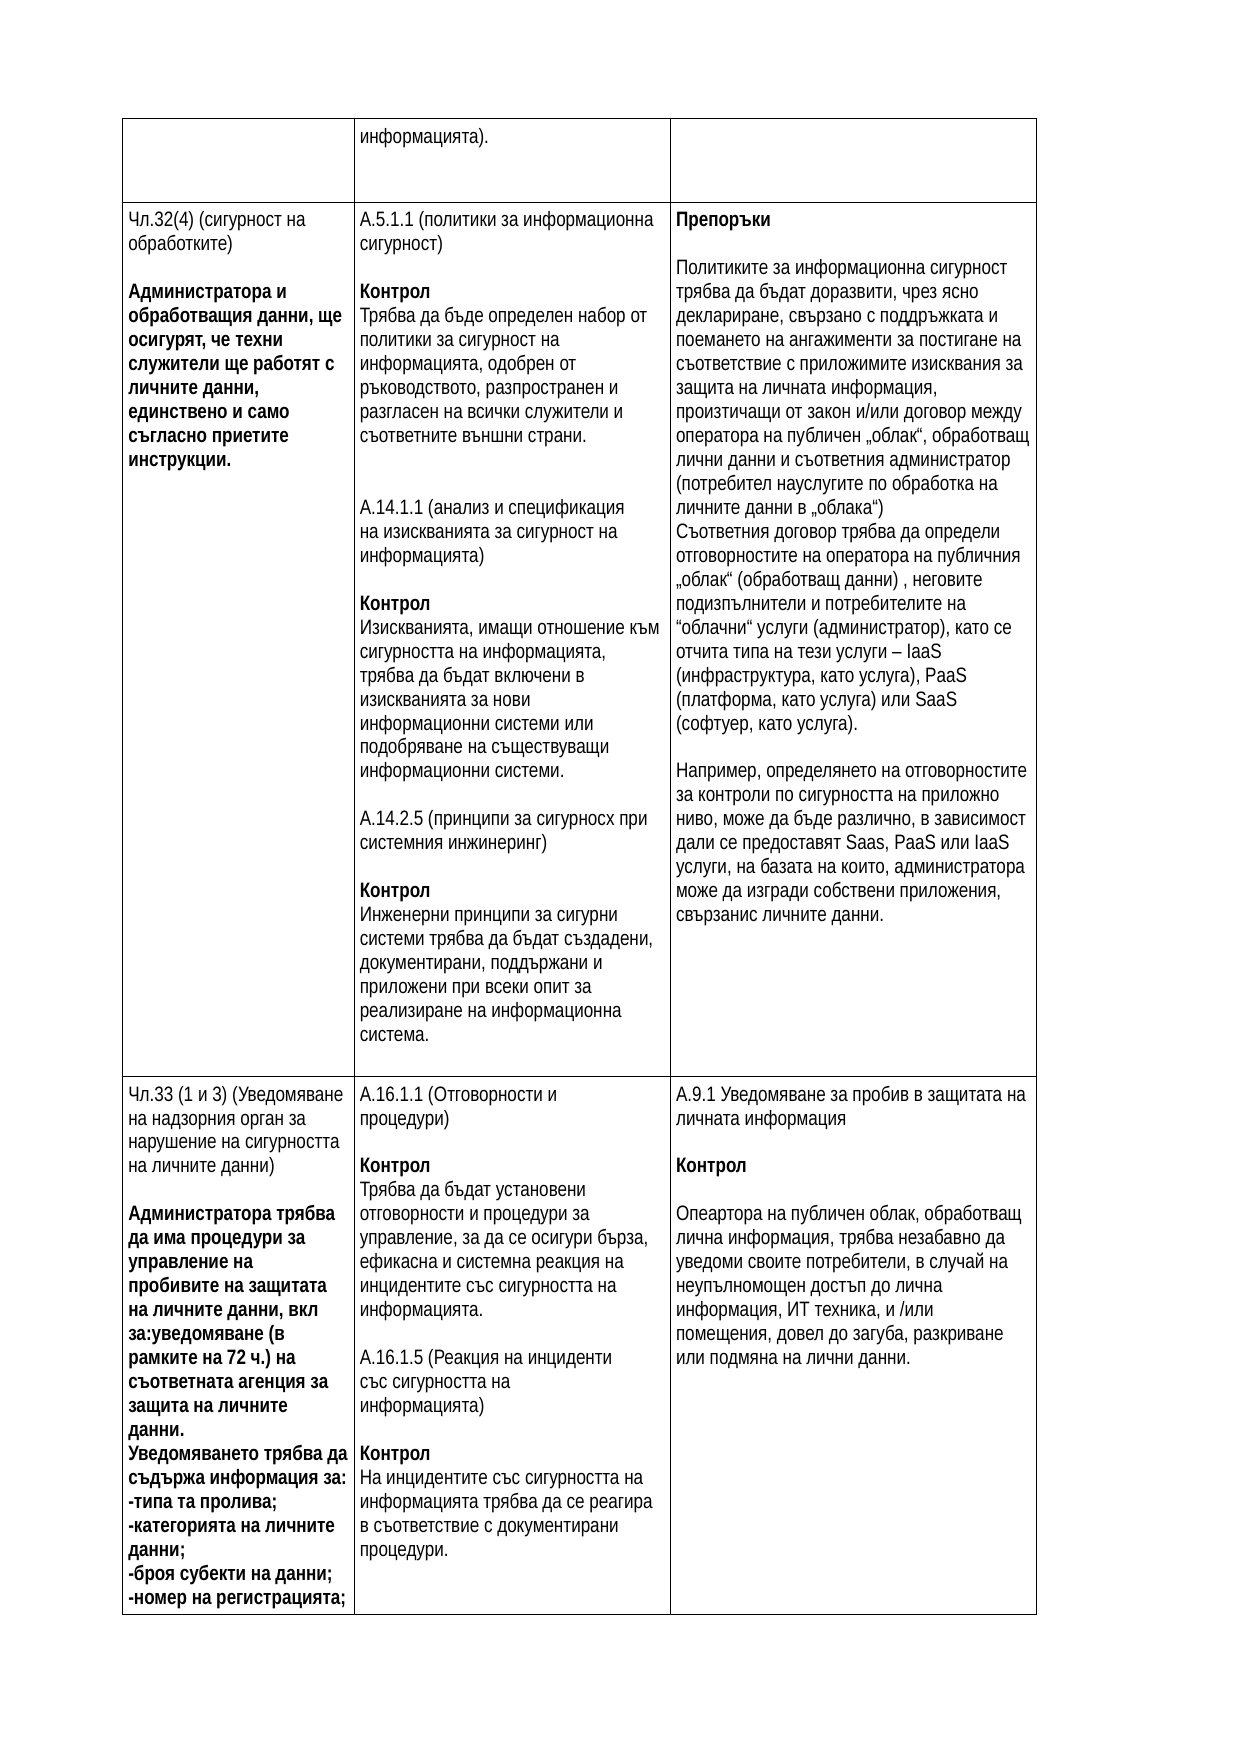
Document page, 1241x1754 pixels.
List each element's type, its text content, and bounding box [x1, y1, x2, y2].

table_cell Чл.32(4) (сигурност на обработките) Администратора и обработващия данни, ще осигурят, че техни служители ще работят с личните данни, единствено и само съгласно приетите инструкции. [123, 203, 354, 1076]
table_cell [123, 119, 354, 202]
table_cell A.5.1.1 (политики за информационна сигурност) Контрол Трябва да бъде определен набор от политики за сигурност на информацията, одобрен от ръководството, разпространен и разгласен на всички служители и съответните външни страни. A.14.1.1 (анализ и спецификация на изискванията за сигурност на информацията) Контрол Изискванията, имащи отношение към сигурността на информацията, трябва да бъдат включени в изискванията за нови информационни системи или подобряване на съществуващи информационни системи. A.14.2.5 (принципи за сигурносх при системния инжинеринг) Контрол Инженерни принципи за сигурни системи трябва да бъдат създадени, документирани, поддържани и приложени при всеки опит за реализиране на информационна система. [355, 203, 670, 1076]
table_cell Чл.33 (1 и 3) (Уведомяване на надзорния орган за нарушение на сигурността на личните данни) Администратора трябва да има процедури за управление на пробивите на защитата на личните данни, вкл за:уведомяване (в рамките на 72 ч.) на съответната агенция за защита на личните данни. Уведомяването трябва да съдържа информация за: -типа та пролива; -категорията на личните данни; -броя субекти на данни; -номер на регистрацията; [123, 1077, 354, 1614]
table_cell Препоръки Политиките за информационна сигурност трябва да бъдат доразвити, чрез ясно деклариране, свързано с поддръжката и поемането на ангажименти за постигане на съответствие с приложимите изисквания за защита на личната информация, произтичащи от закон и/или договор между оператора на публичен „облак“, обработващ лични данни и съответния администратор (потребител науслугите по обработка на личните данни в „облака“) Съответния договор трябва да определи отговорностите на оператора на публичния „облак“ (обработващ данни) , неговите подизпълнители и потребителите на “облачни“ услуги (администратор), като се отчита типа на тези услуги – IaaS (инфраструктура, като услуга), PaaS (платформа, като услуга) или SaaS (софтуер, като услуга). Например, определянето на отговорностите за контроли по сигурността на приложно ниво, може да бъде различно, в зависимост дали се предоставят Saas, PaaS или IaaS услуги, на базата на които, администратора може да изгради собствени приложения, свързанис личните данни. [671, 203, 1036, 1076]
table_cell A.9.1 Уведомяване за пробив в защитата на личната информация Контрол Опеартора на публичен облак, обработващ лична информация, трябва незабавно да уведоми своите потребители, в случай на неупълномощен достъп до лична информация, ИТ техника, и /или помещения, довел до загуба, разкриване или подмяна на лични данни. [671, 1077, 1036, 1614]
table_cell информацията). [355, 119, 670, 202]
table_cell [671, 119, 1036, 202]
table_cell A.16.1.1 (Отговорности и процедури) Контрол Трябва да бъдат установени отговорности и процедури за управление, за да се осигури бърза, ефикасна и системна реакция на инцидентите със сигурността на информацията. A.16.1.5 (Реакция на инциденти със сигурността на информацията) Контрол На инцидентите със сигурността на информацията трябва да се реагира в съответствие с документирани процедури. [355, 1077, 670, 1614]
